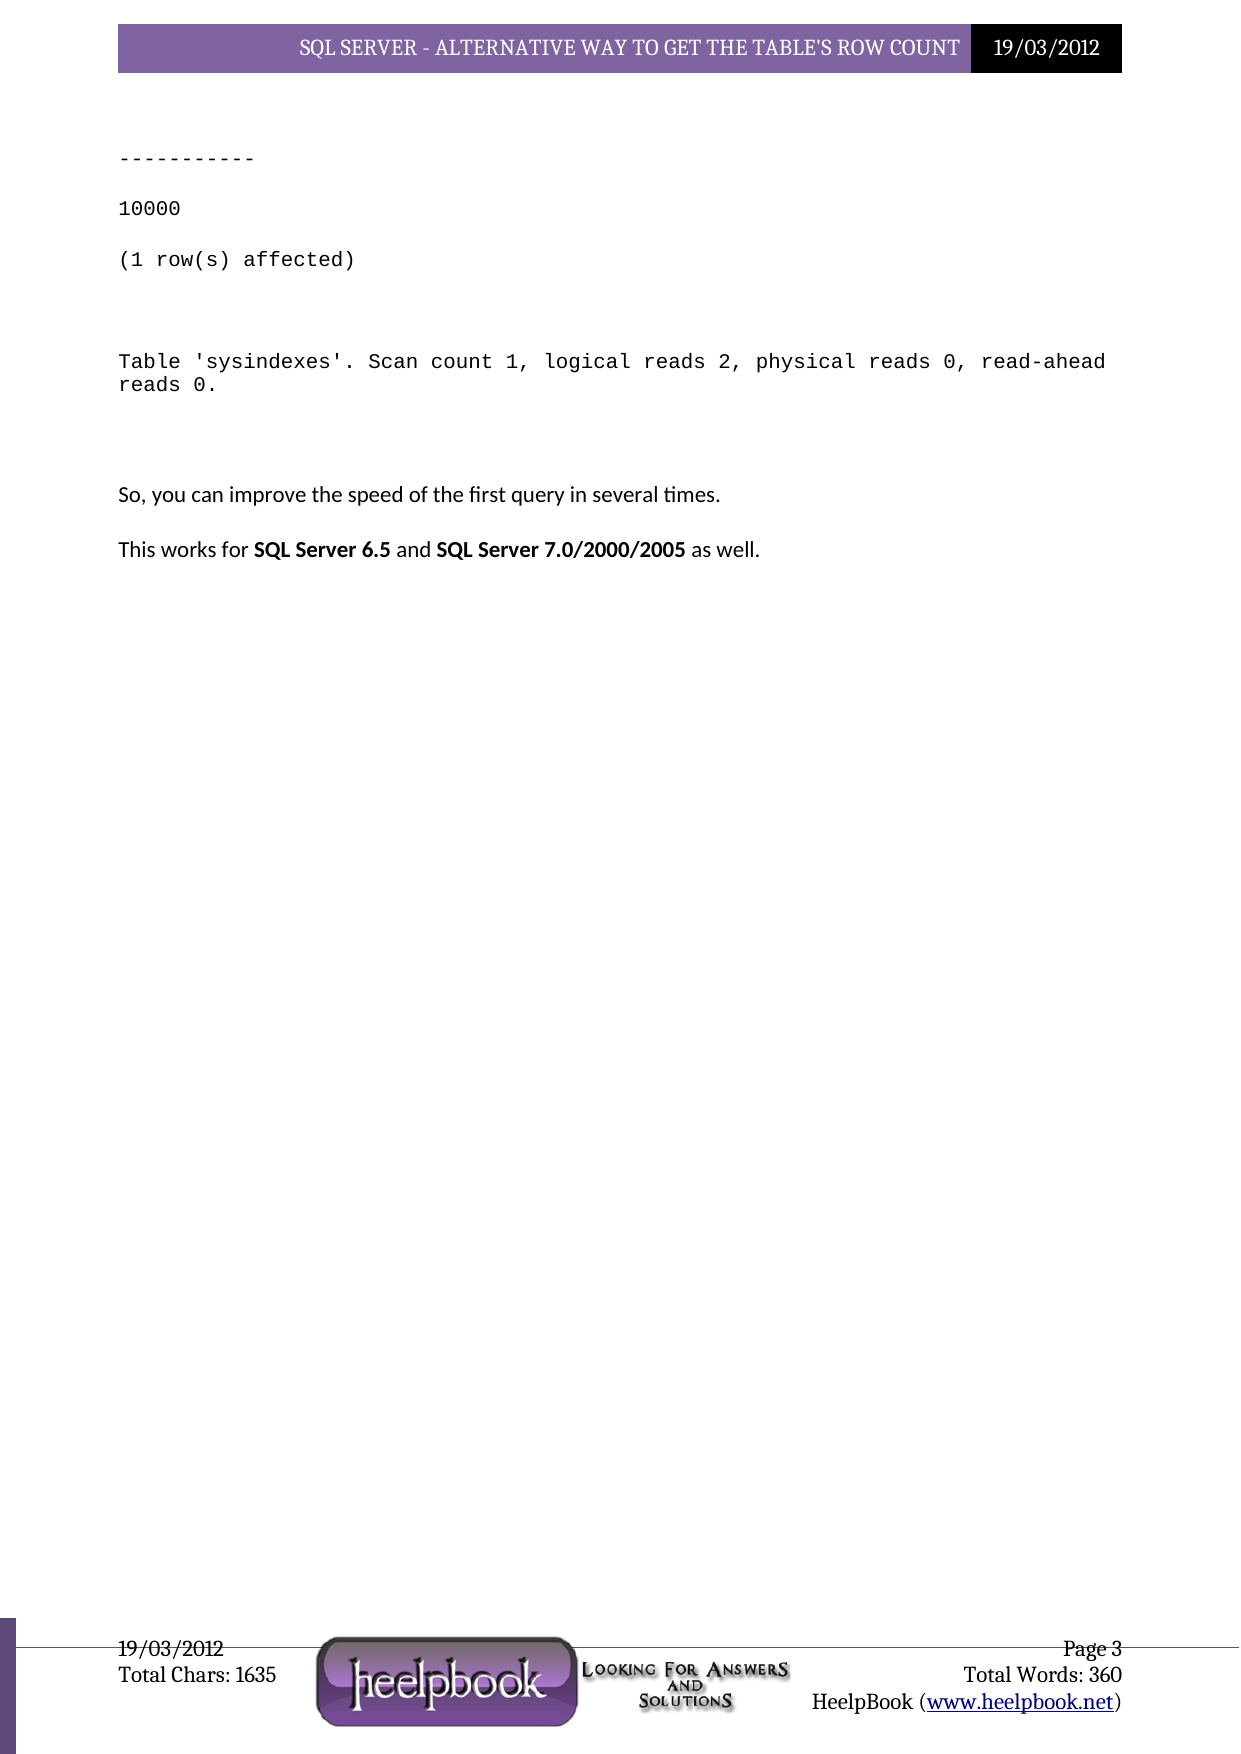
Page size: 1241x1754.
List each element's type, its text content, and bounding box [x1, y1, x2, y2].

text So, you can improve the speed of the first query in several times. [118, 480, 1122, 508]
text Table 'sysindexes'. Scan count 1, logical reads 2, physical reads 0, read-ahead reads 0. [118, 351, 1122, 398]
text This works for SQL Server 6.5 and SQL Server 7.0/2000/2005 as well. [118, 535, 1122, 563]
text (1 row(s) affected) [118, 249, 1122, 273]
text ----------- [118, 148, 1122, 171]
text 10000 [118, 198, 1122, 222]
